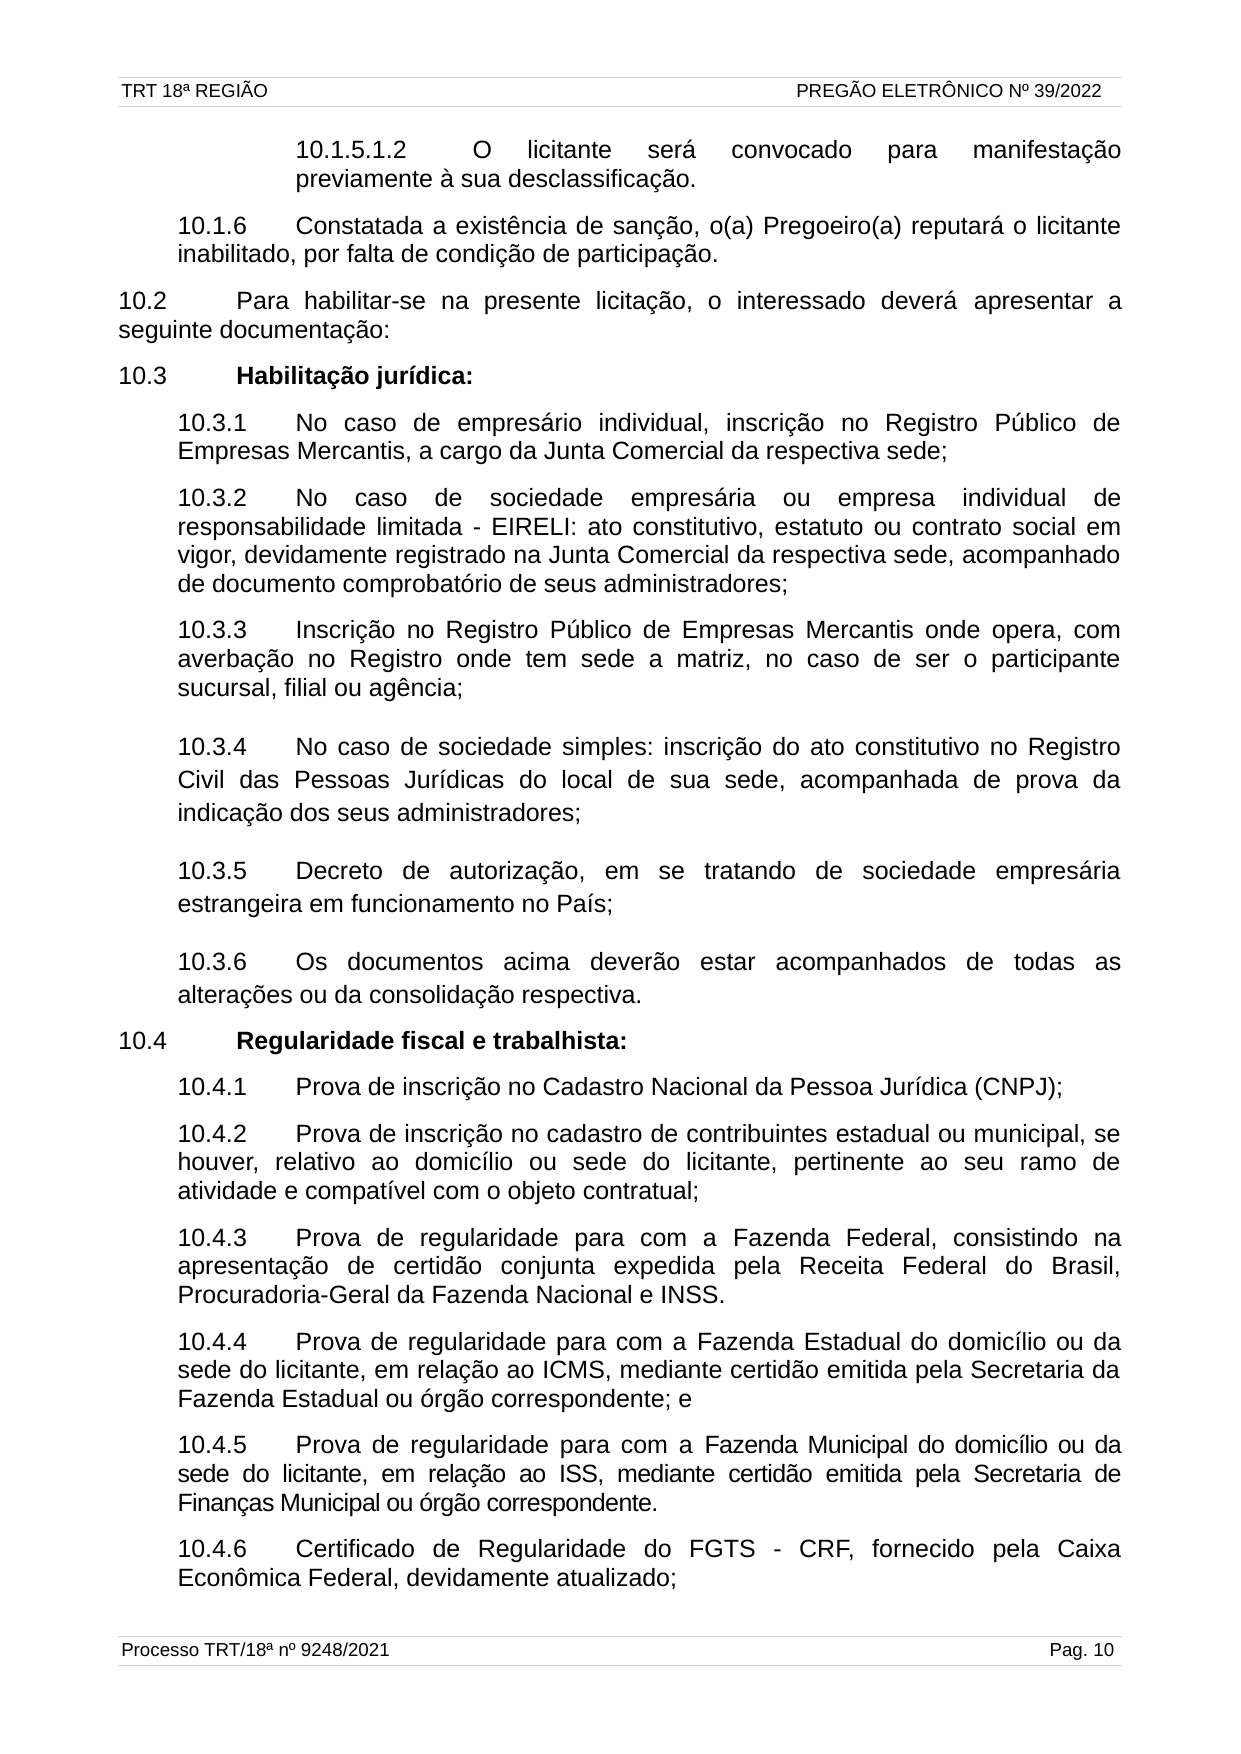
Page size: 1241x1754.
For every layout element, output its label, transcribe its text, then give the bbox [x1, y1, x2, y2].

list 10.3.4 No caso de sociedade simples: inscrição do ato constitutivo no Registro Civil das Pessoas Jurídicas do local de sua sede, acompanhada de prova da indicação dos seus administradores; [177, 732, 1122, 827]
text 10.3.2 No caso de sociedade empresária ou empresa individual de responsabilidade limitada - EIRELI: ato constitutivo, estatuto ou contrato social em vigor, devidamente registrado na Junta Comercial da respectiva sede, acompanhado de documento comprobatório de seus administradores; [177, 483, 1122, 598]
list 10.4.2 Prova de inscrição no cadastro de contribuintes estadual ou municipal, se houver, relativo ao domicílio ou sede do licitante, pertinente ao seu ramo de atividade e compatível com o objeto contratual; [177, 1118, 1122, 1205]
list 10.4.4 Prova de regularidade para com a Fazenda Estadual do domicílio ou da sede do licitante, em relação ao ICMS, mediante certidão emitida pela Secretaria da Fazenda Estadual ou órgão correspondente; e [177, 1326, 1122, 1413]
text 10.3 Habilitação jurídica: [118, 361, 1122, 390]
list 10.4.6 Certificado de Regularidade do FGTS - CRF, fornecido pela Caixa Econômica Federal, devidamente atualizado; [177, 1534, 1122, 1592]
text 10.1.5.1.2 O licitante será convocado para manifestação previamente à sua desclassificação. [295, 136, 1122, 193]
text 10.4 Regularidade fiscal e trabalhista: [118, 1026, 1122, 1054]
list 10.3.6 Os documentos acima deverão estar acompanhados de todas as alterações ou da consolidação respectiva. [177, 947, 1122, 1009]
list 10.4.5 Prova de regularidade para com a Fazenda Municipal do domicílio ou da sede do licitante, em relação ao ISS, mediante certidão emitida pela Secretaria de Finanças Municipal ou órgão correspondente. [177, 1430, 1122, 1517]
list 10.4.3 Prova de regularidade para com a Fazenda Federal, consistindo na apresentação de certidão conjunta expedida pela Receita Federal do Brasil, Procuradoria-Geral da Fazenda Nacional e INSS. [177, 1222, 1122, 1309]
text 10.3.3 Inscrição no Registro Público de Empresas Mercantis onde opera, com averbação no Registro onde tem sede a matriz, no caso de ser o participante sucursal, filial ou agência; [177, 616, 1122, 702]
text 10.2 Para habilitar-se na presente licitação, o interessado deverá apresentar a seguinte documentação: [118, 286, 1122, 343]
list 10.4.1 Prova de inscrição no Cadastro Nacional da Pessoa Jurídica (CNPJ); [177, 1072, 1122, 1101]
list 10.3.5 Decreto de autorização, em se tratando de sociedade empresária estrangeira em funcionamento no País; [177, 856, 1122, 918]
text 10.3.1 No caso de empresário individual, inscrição no Registro Público de Empresas Mercantis, a cargo da Junta Comercial da respectiva sede; [177, 408, 1122, 465]
text 10.1.6 Constatada a existência de sanção, o(a) Pregoeiro(a) reputará o licitante inabilitado, por falta de condição de participação. [177, 211, 1122, 268]
